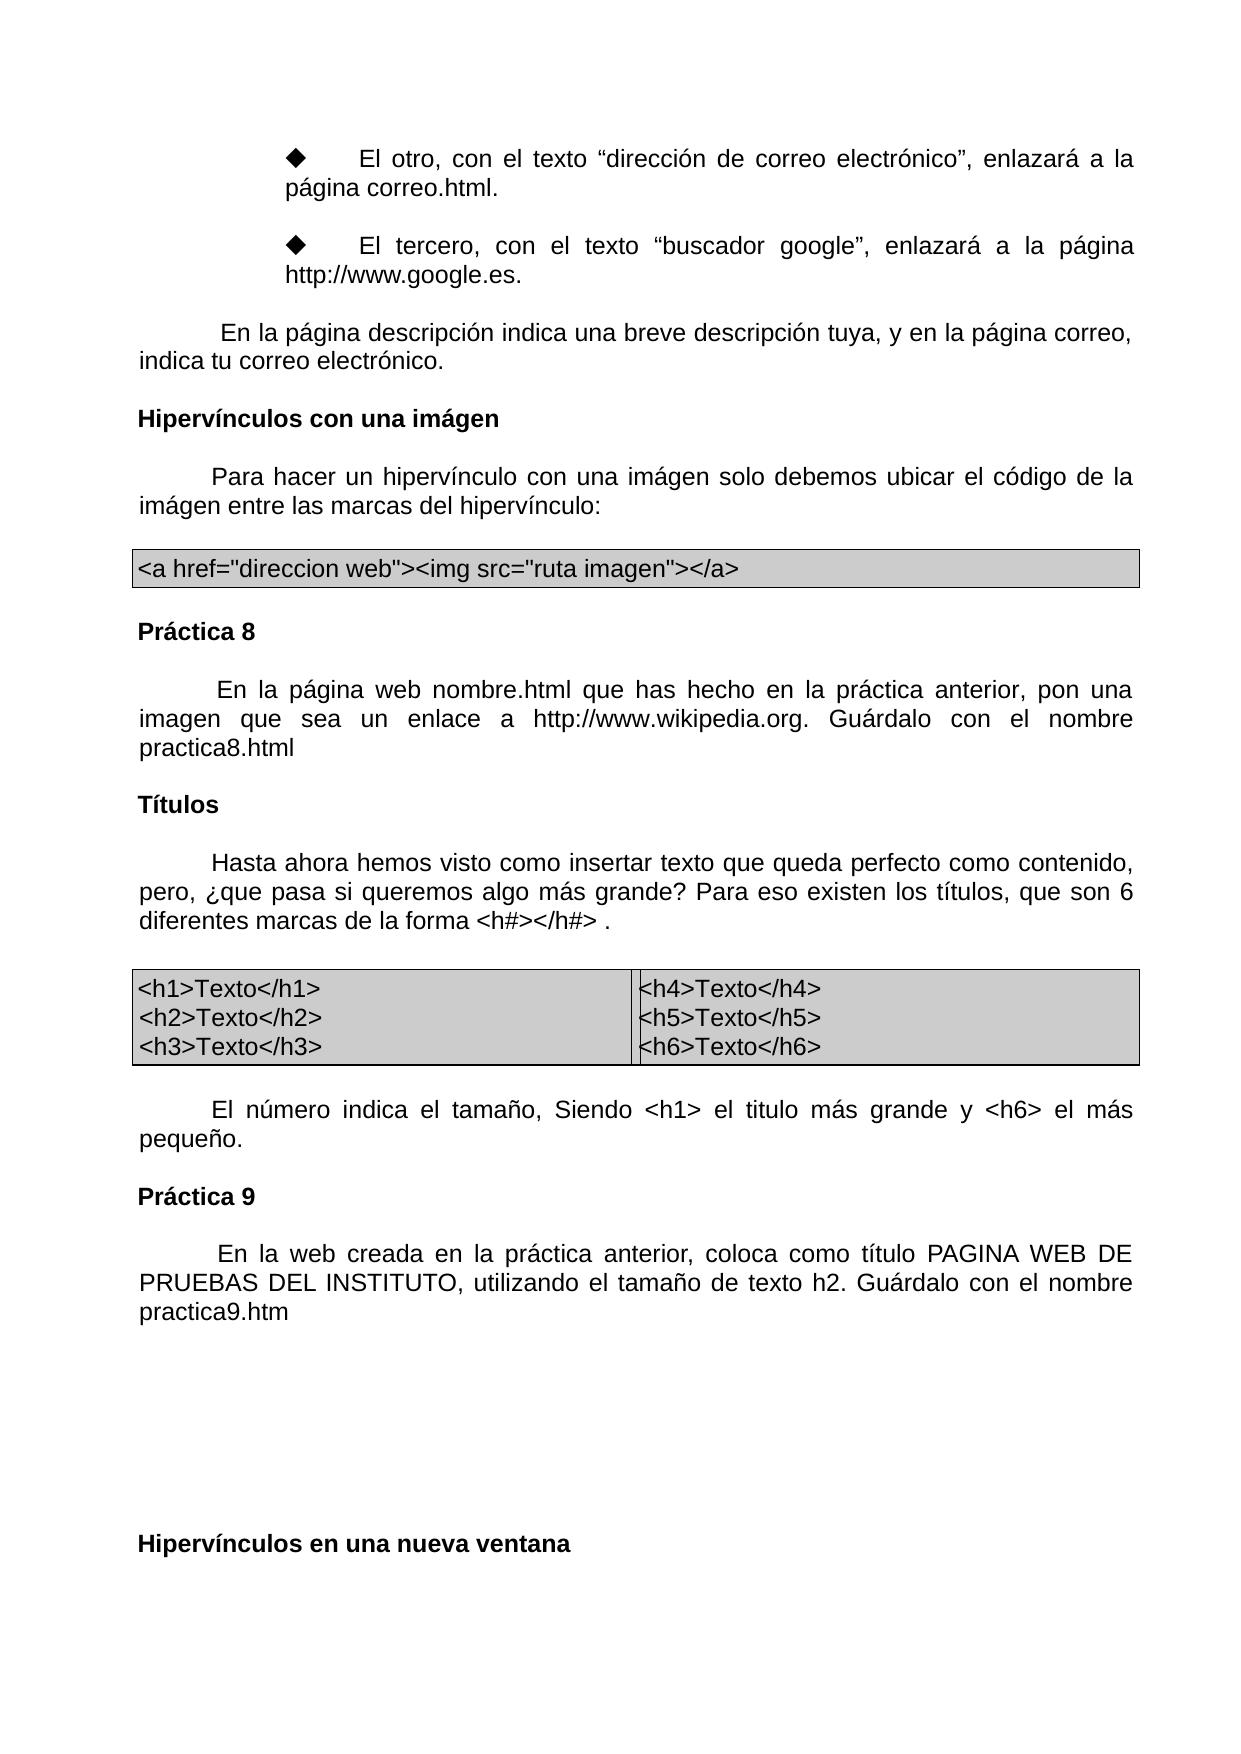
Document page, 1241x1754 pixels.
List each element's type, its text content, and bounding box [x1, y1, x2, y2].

subtitle Títulos [137, 790, 1135, 819]
subtitle En la web creada en la práctica anterior, coloca como título PAGINA WEB DE PRUEBAS DEL INSTITUTO, utilizando el tamaño de texto h2. Guárdalo con el nombre practica9.htm [137, 1239, 1135, 1326]
subtitle El tercero, con el texto “buscador google”, enlazará a la página http://www.google.es. [283, 231, 1135, 288]
subtitle El otro, con el texto “dirección de correo electrónico”, enlazará a la página correo.html. [283, 144, 1135, 202]
subtitle En la página descripción indica una breve descripción tuya, y en la página correo, indica tu correo electrónico. [137, 317, 1135, 375]
text Hasta ahora hemos visto como insertar texto que queda perfecto como contenido, pero, ¿que pasa si queremos algo más grande? Para eso existen los títulos, que son 6 diferentes marcas de la forma <h#></h#> . [137, 848, 1135, 934]
text <h4>Texto</h4> <h5>Texto</h5> <h6>Texto</h6> [641, 970, 1139, 1064]
subtitle En la página web nombre.html que has hecho en la práctica anterior, pon una imagen que sea un enlace a http://www.wikipedia.org. Guárdalo con el nombre practica8.html [137, 675, 1135, 761]
subtitle Práctica 9 [137, 1181, 1135, 1210]
text <h1>Texto</h1> <h2>Texto</h2> <h3>Texto</h3> [133, 970, 631, 1064]
subtitle Hipervínculos con una imágen [137, 404, 1135, 433]
text Para hacer un hipervínculo con una imágen solo debemos ubicar el código de la imágen entre las marcas del hipervínculo: [137, 462, 1135, 519]
subtitle Hipervínculos en una nueva ventana [137, 1528, 1135, 1557]
text El número indica el tamaño, Siendo <h1> el titulo más grande y <h6> el más pequeño. [137, 1095, 1135, 1152]
text <a href="direccion web"><img src="ruta imagen"></a> [133, 550, 1139, 587]
subtitle Práctica 8 [137, 617, 1135, 646]
